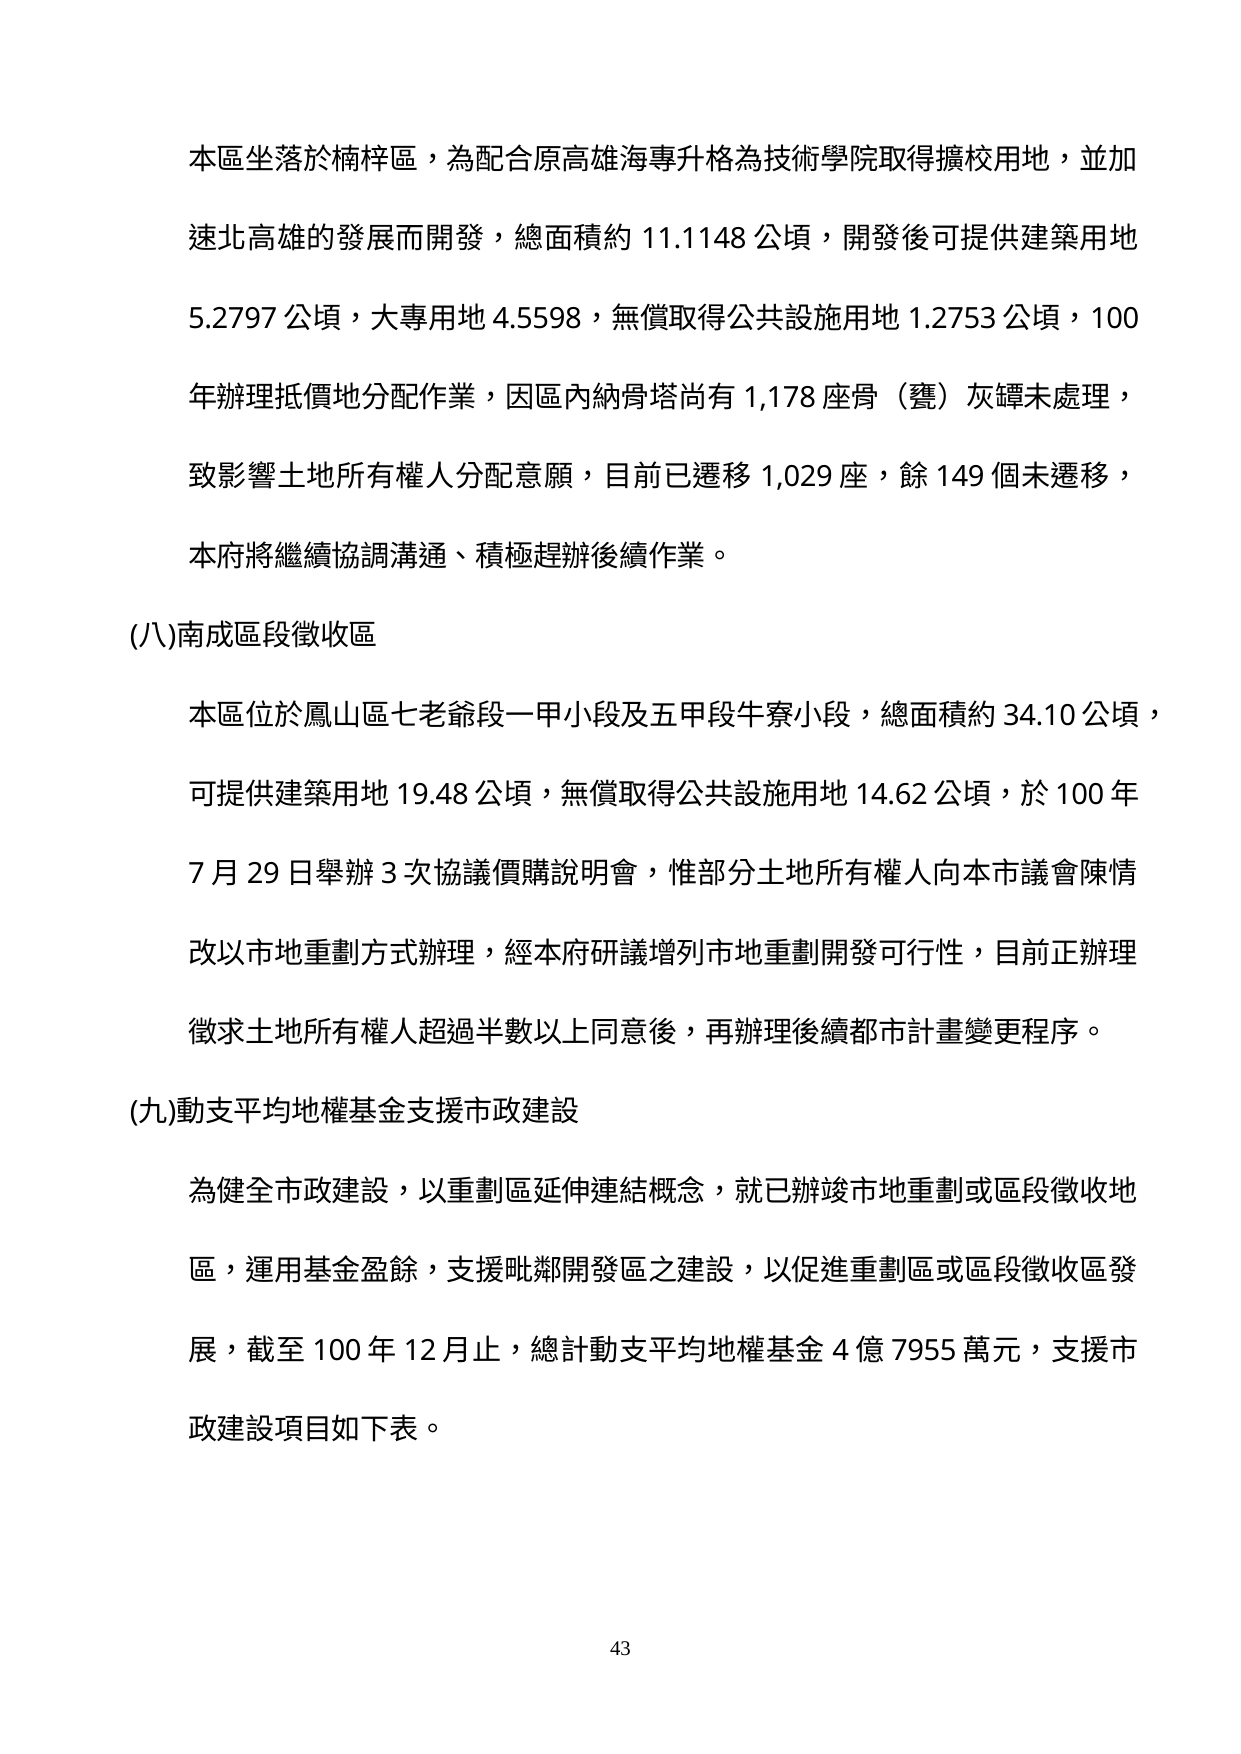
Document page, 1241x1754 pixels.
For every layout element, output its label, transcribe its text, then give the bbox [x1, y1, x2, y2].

text (八)南成區段徵收區 [129, 593, 1140, 673]
text 本區坐落於楠梓區，為配合原高雄海專升格為技術學院取得擴校用地，並加速北高雄的發展而開發，總面積約11.1148公頃，開發後可提供建築用地5.2797公頃，大專用地4.5598，無償取得公共設施用地1.2753公頃，100年辦理抵價地分配作業，因區內納骨塔尚有1,178座骨（甕）灰罈未處理，致影響土地所有權人分配意願，目前已遷移1,029座，餘149個未遷移，本府將繼續協調溝通、積極趕辦後續作業。 [188, 117, 1140, 593]
text 本區位於鳳山區七老爺段一甲小段及五甲段牛寮小段，總面積約34.10公頃，可提供建築用地19.48公頃，無償取得公共設施用地14.62公頃，於100年7月29日舉辦3次協議價購說明會，惟部分土地所有權人向本市議會陳情改以市地重劃方式辦理，經本府研議增列市地重劃開發可行性，目前正辦理徵求土地所有權人超過半數以上同意後，再辦理後續都市計畫變更程序。 [188, 673, 1140, 1069]
text 為健全市政建設，以重劃區延伸連結概念，就已辦竣市地重劃或區段徵收地區，運用基金盈餘，支援毗鄰開發區之建設，以促進重劃區或區段徵收區發展，截至100年12月止，總計動支平均地權基金4億7955萬元，支援市政建設項目如下表。 [188, 1149, 1140, 1466]
text (九)動支平均地權基金支援市政建設 [129, 1069, 1140, 1149]
